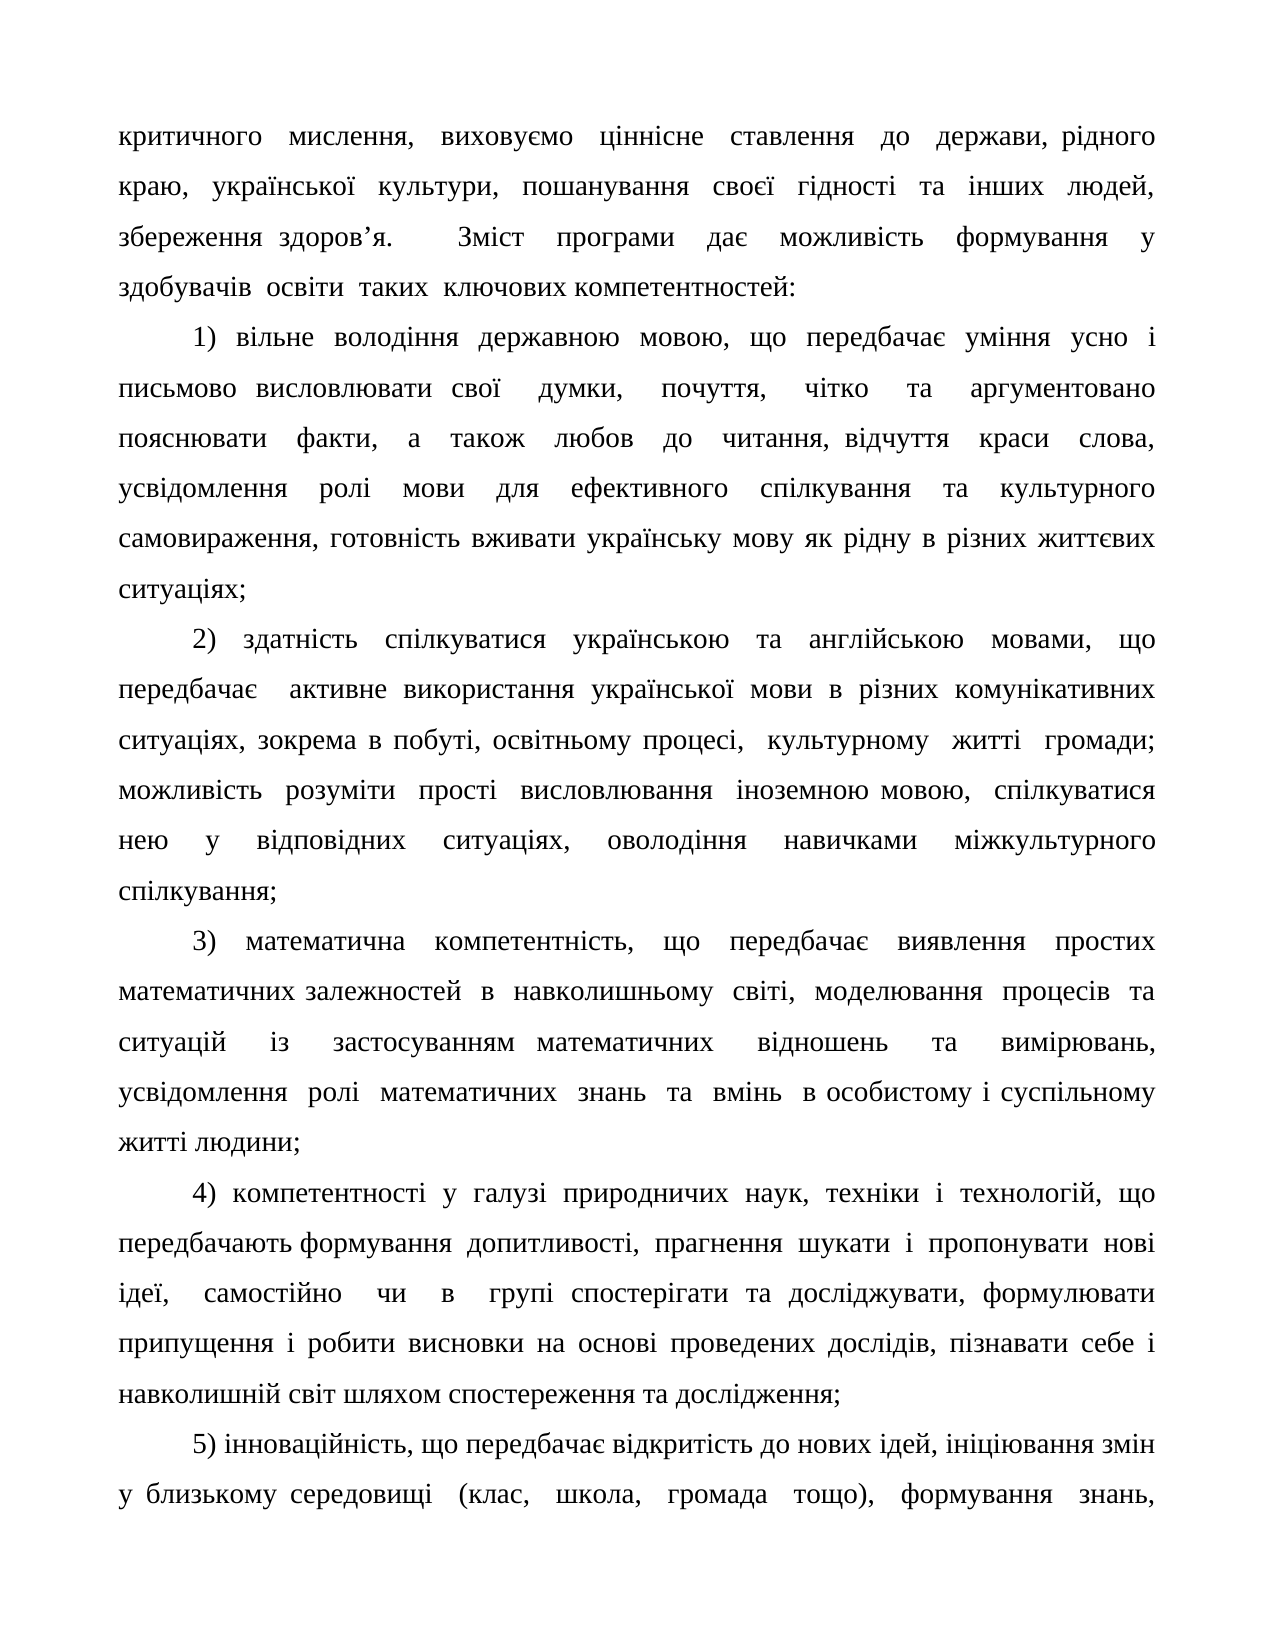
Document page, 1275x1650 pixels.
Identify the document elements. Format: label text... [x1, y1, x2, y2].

text 5) інноваційність, що передбачає відкритість до нових ідей, ініціювання змін у близькому середовищі (клас, школа, громада тощо), формування знань, [118, 1426, 1157, 1510]
text 4) компетентності у галузі природничих наук, техніки і технологій, що передбачають формування допитливості, прагнення шукати і пропонувати нові ідеї, самостійно чи в групі спостерігати та досліджувати, формулювати припущення і робити висновки на основі проведених дослідів, пізнавати себе і навколишній світ шляхом спостереження та дослідження; [118, 1175, 1157, 1409]
text 1) вільне володіння державною мовою, що передбачає уміння усно і письмово висловлювати свої думки, почуття, чітко та аргументовано пояснювати факти, а також любов до читання, відчуття краси слова, усвідомлення ролі мови для ефективного спілкування та культурного самовираження, готовність вживати українську мову як рідну в різних життєвих ситуаціях; [118, 319, 1157, 604]
text 3) математична компетентність, що передбачає виявлення простих математичних залежностей в навколишньому світі, моделювання процесів та ситуацій із застосуванням математичних відношень та вимірювань, усвідомлення ролі математичних знань та вмінь в особистому і суспільному житті людини; [118, 923, 1157, 1158]
text 2) здатність спілкуватися українською та англійською мовами, що передбачає активне використання української мови в різних комунікативних ситуаціях, зокрема в побуті, освітньому процесі, культурному житті громади; можливість розуміти прості висловлювання іноземною мовою, спілкуватися нею у відповідних ситуаціях, оволодіння навичками міжкультурного спілкування; [118, 621, 1157, 906]
text критичного мислення, виховуємо ціннісне ставлення до держави, рідного краю, української культури, пошанування своєї гідності та інших людей, збереження здоров’я. Зміст програми дає можливість формування у здобувачів освіти таких ключових компетентностей: [118, 118, 1157, 303]
